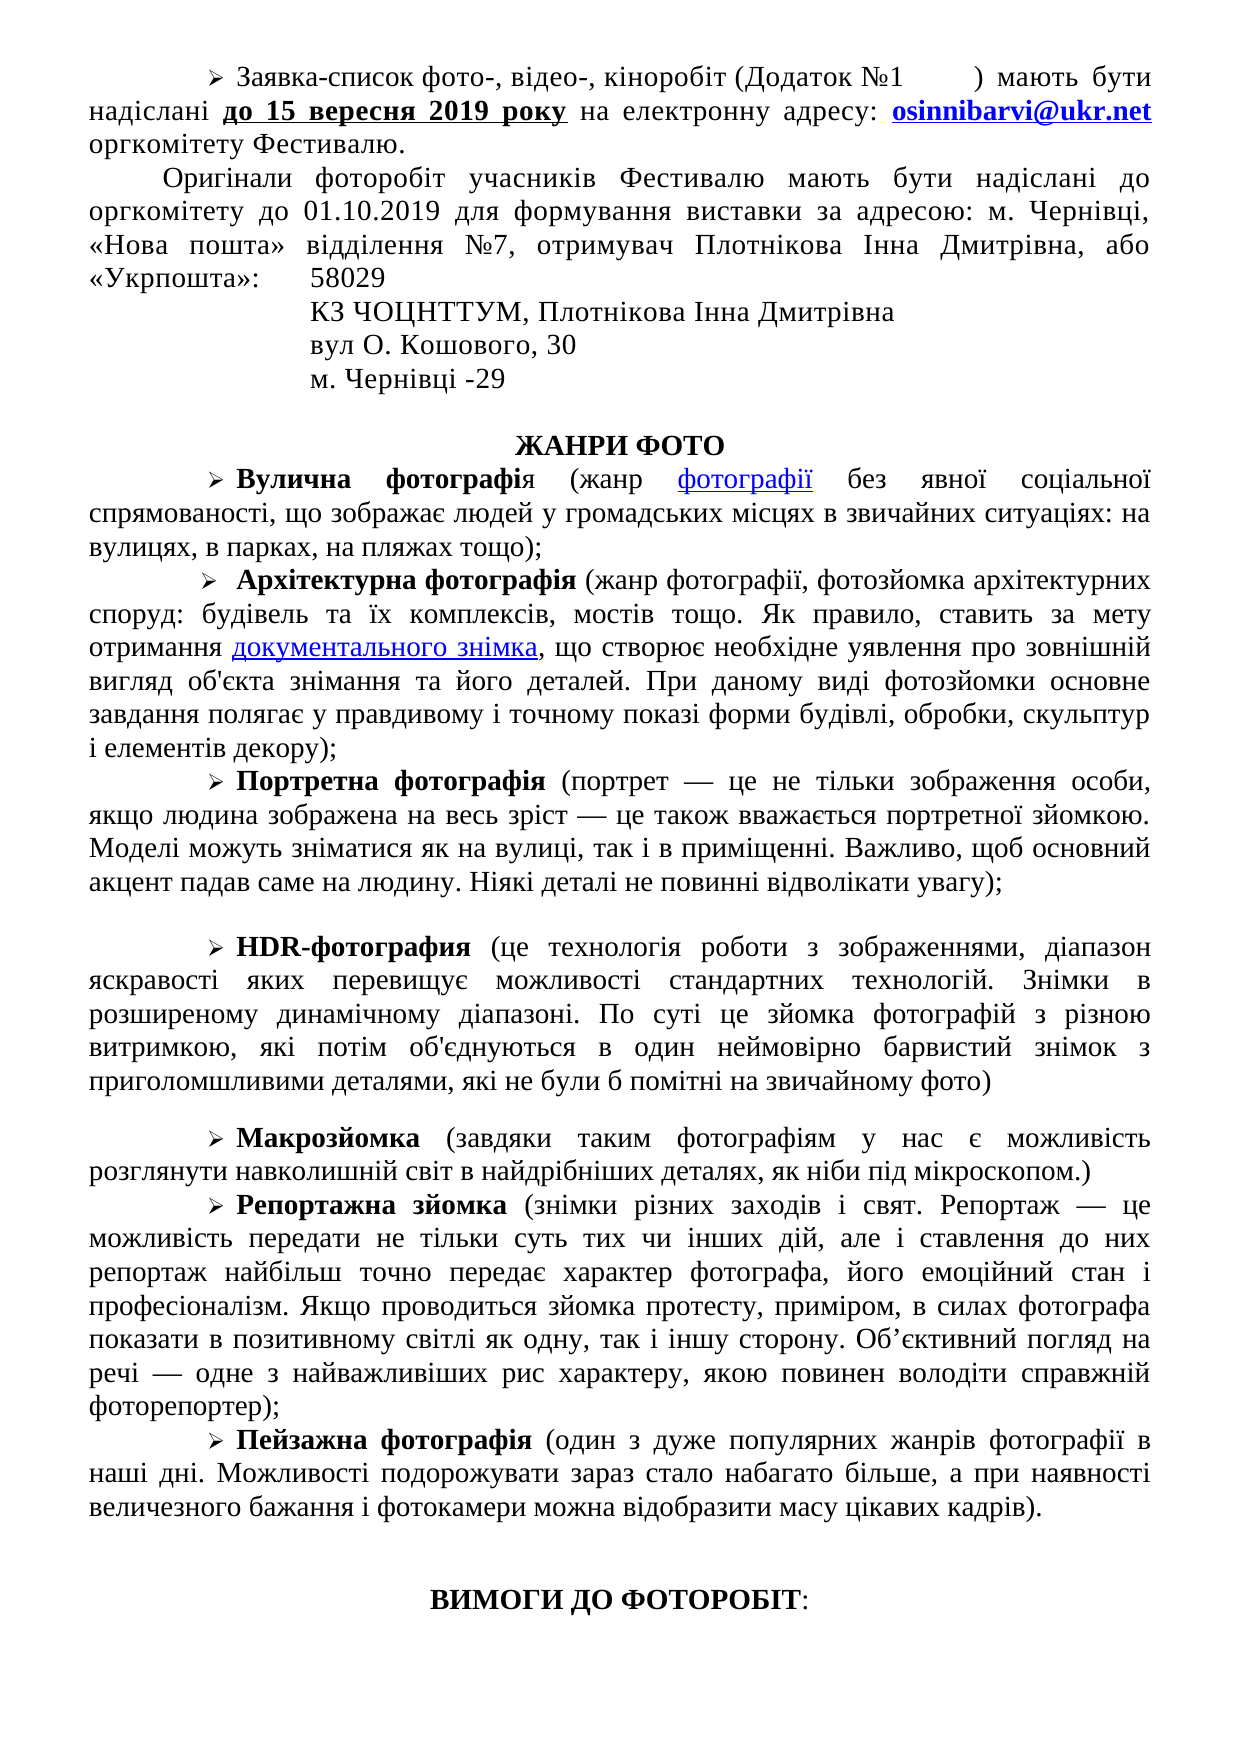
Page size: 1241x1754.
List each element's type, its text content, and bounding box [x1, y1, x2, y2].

subtitle HDR-фотография (це технологія роботи з зображеннями, діапазон яскравості яких перевищує можливості стандартних технологій. Знімки в розширеному динамічному діапазоні. По суті це зйомка фотографій з різною витримкою, які потім об'єднуються в один неймовірно барвистий знімок з приголомшливими деталями, які не були б помітні на звичайному фото) [89, 929, 1152, 1097]
text ЖАНРИ ФОТО [89, 428, 1152, 462]
list Вулична фотографія (жанр фотографії без явної соціальної спрямованості, що зображає людей у громадських місцях в звичайних ситуаціях: на вулицях, в парках, на пляжах тощо); [89, 462, 1152, 562]
text м. Чернівці -29 [236, 361, 1152, 394]
text вул О. Кошового, 30 [236, 327, 1152, 361]
list Портретна фотографія (портрет — це не тільки зображення особи, якщо людина зображена на весь зріст — це також вважається портретної зйомкою. Моделі можуть зніматися як на вулиці, так і в приміщенні. Важливо, щоб основний акцент падав саме на людину. Ніякі деталі не повинні відволікати увагу); [89, 763, 1152, 898]
text Оригінали фоторобіт учасників Фестивалю мають бути надіслані до оргкомітету до 01.10.2019 для формування виставки за адресою: м. Чернівці, «Нова пошта» відділення №7, отримувач Плотнікова Інна Дмитрівна, або «Укрпошта»: 58029 [89, 160, 1152, 294]
list Репортажна зйомка (знімки різних заходів і свят. Репортаж — це можливість передати не тільки суть тих чи інших дій, але і ставлення до них репортаж найбільш точно передає характер фотографа, його емоційний стан і професіоналізм. Якщо проводиться зйомка протесту, приміром, в силах фотографа показати в позитивному світлі як одну, так і іншу сторону. Об’єктивний погляд на речі — одне з найважливіших рис характеру, якою повинен володіти справжній фоторепортер); [89, 1187, 1152, 1422]
text ВИМОГИ ДО ФОТОРОБІТ: [87, 1582, 1152, 1615]
text КЗ ЧОЦНТТУМ, Плотнікова Інна Дмитрівна [236, 294, 1152, 327]
list Пейзажна фотографія (один з дуже популярних жанрів фотографії в наші дні. Можливості подорожувати зараз стало набагато більше, а при наявності величезного бажання і фотокамери можна відобразити масу цікавих кадрів). [89, 1422, 1152, 1522]
list Архітектурна фотографія (жанр фотографії, фотозйомка архітектурних споруд: будівель та їх комплексів, мостів тощо. Як правило, ставить за мету отримання документального знімка, що створює необхідне уявлення про зовнішній вигляд об'єкта знімання та його деталей. При даному виді фотозйомки основне завдання полягає у правдивому і точному показі форми будівлі, обробки, скульптур і елементів декору); [89, 562, 1152, 763]
list Макрозйомка (завдяки таким фотографіям у нас є можливість розглянути навколишній світ в найдрібніших деталях, як ніби під мікроскопом.) [89, 1120, 1152, 1187]
list Заявка-список фото-, відео-, кіноробіт (Додаток №1 ) мають бути надіслані до 15 вересня 2019 року на електронну адресу: osinnibarvi@ukr.net оргкомітету Фестивалю. [89, 59, 1152, 160]
